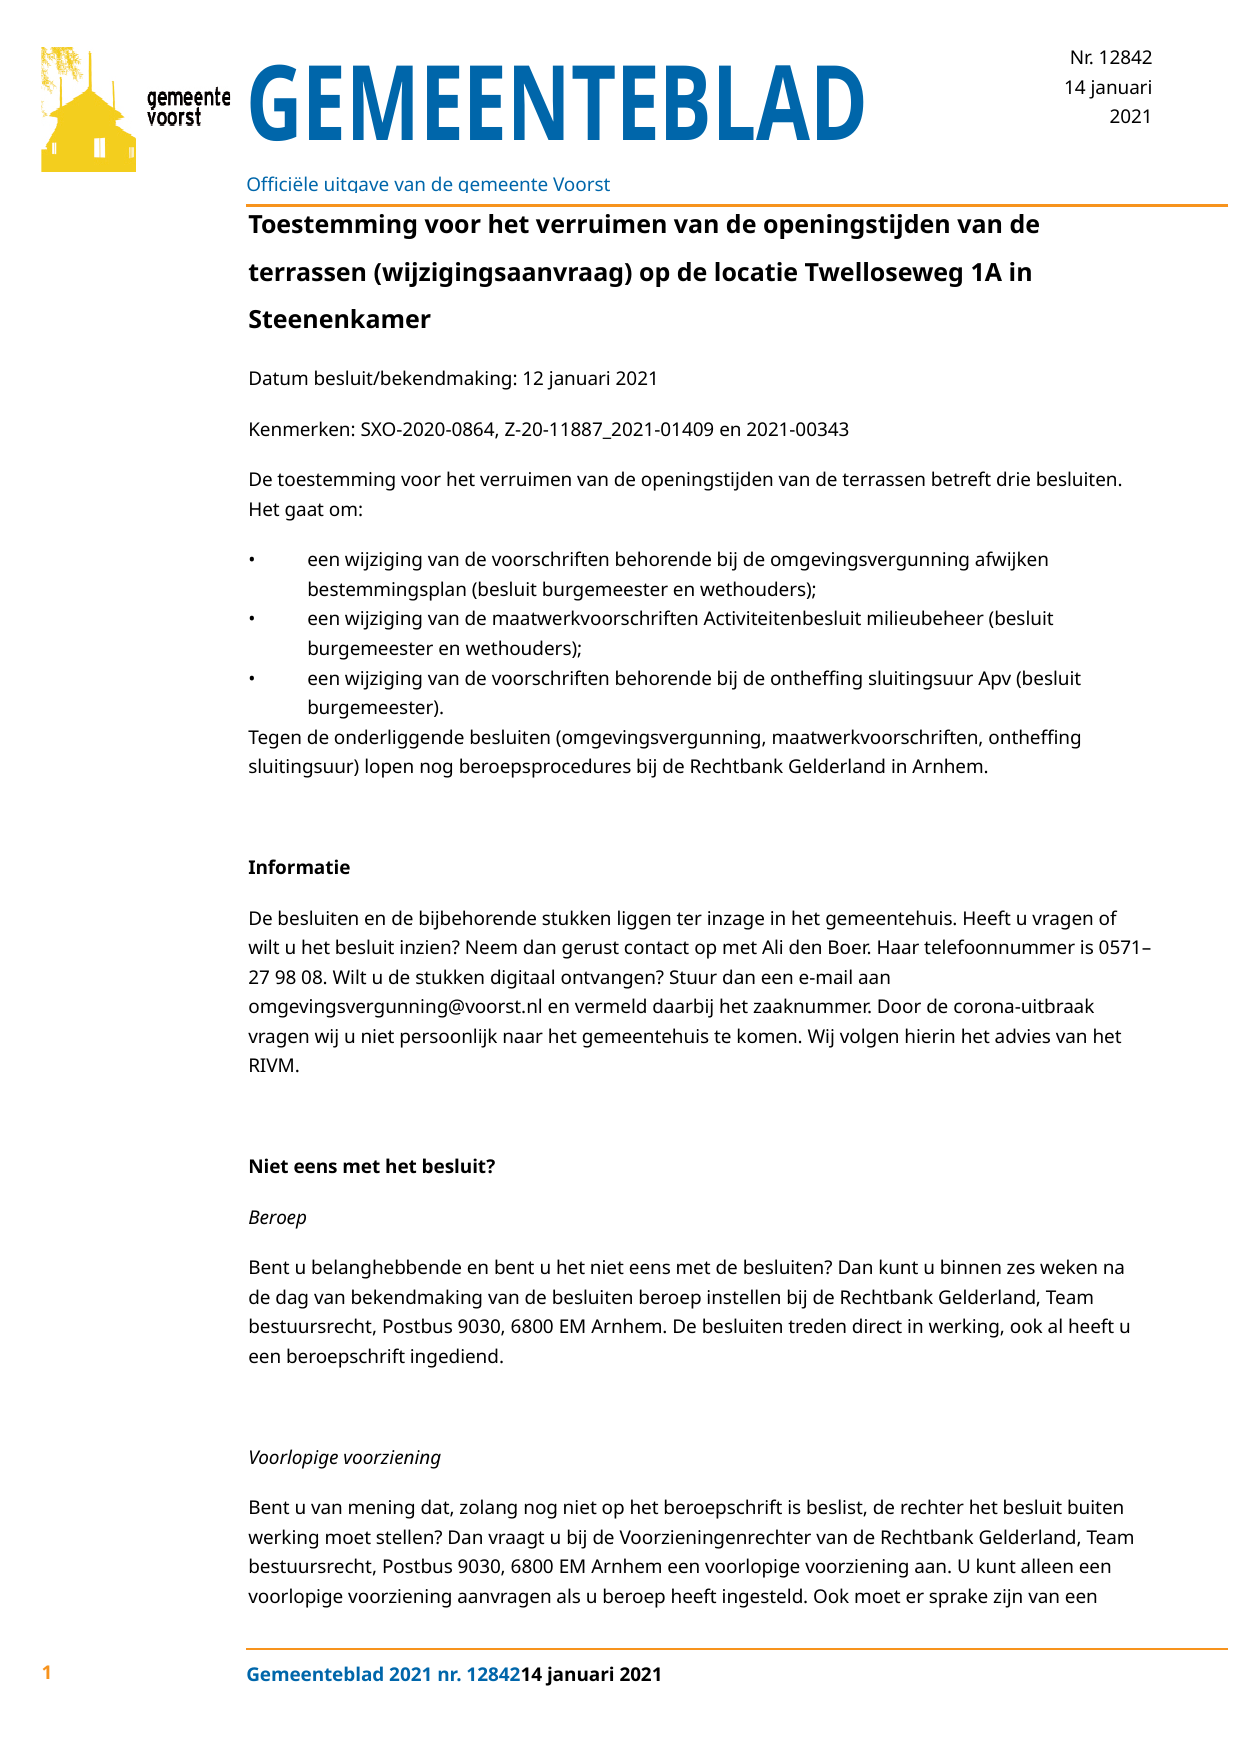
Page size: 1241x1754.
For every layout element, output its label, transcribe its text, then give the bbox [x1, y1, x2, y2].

text Toestemming voor het verruimen van de openingstijden van de terrassen (wijzigingsaanvraag) op de locatie Twelloseweg 1A in Steenenkamer [248, 207, 1152, 336]
text Bent u van mening dat, zolang nog niet op het beroepschrift is beslist, de rechter het besluit buiten werking moet stellen? Dan vraagt u bij de Voorzieningenrechter van de Rechtbank Gelderland, Team bestuursrecht, Postbus 9030, 6800 EM Arnhem een voorlopige voorziening aan. U kunt alleen een voorlopige voorziening aanvragen als u beroep heeft ingesteld. Ook moet er sprake zijn van een [248, 1494, 1152, 1609]
text Tegen de onderliggende besluiten (omgevingsvergunning, maatwerkvoorschriften, ontheffing sluitingsuur) lopen nog beroepsprocedures bij de Rechtbank Gelderland in Arnhem. [248, 724, 1152, 779]
text Datum besluit/bekendmaking: 12 januari 2021 [248, 366, 1152, 391]
text Bent u belanghebbende en bent u het niet eens met de besluiten? Dan kunt u binnen zes weken na de dag van bekendmaking van de besluiten beroep instellen bij de Rechtbank Gelderland, Team bestuursrecht, Postbus 9030, 6800 EM Arnhem. De besluiten treden direct in werking, ook al heeft u een beroepschrift ingediend. [248, 1254, 1152, 1369]
picture [41, 47, 231, 172]
text Beroep [248, 1204, 1152, 1229]
text De toestemming voor het verruimen van de openingstijden van de terrassen betreft drie besluiten. Het gaat om: [248, 466, 1152, 522]
text Informatie [248, 854, 1152, 880]
list een wijziging van de maatwerkvoorschriften Activiteitenbesluit milieubeheer (besluit burgemeester en wethouders); [248, 606, 1152, 661]
text Voorlopige voorziening [248, 1444, 1152, 1469]
list een wijziging van de voorschriften behorende bij de ontheffing sluitingsuur Apv (besluit burgemeester). [248, 665, 1152, 720]
text Niet eens met het besluit? [248, 1153, 1152, 1179]
text Kenmerken: SXO-2020-0864, Z-20-11887_2021-01409 en 2021-00343 [248, 416, 1152, 442]
text De besluiten en de bijbehorende stukken liggen ter inzage in het gemeentehuis. Heeft u vragen of wilt u het besluit inzien? Neem dan gerust contact op met Ali den Boer. Haar telefoonnummer is 0571–27 98 08. Wilt u de stukken digitaal ontvangen? Stuur dan een e-mail aan omgevingsvergunning@voorst.nl en vermeld daarbij het zaaknummer. Door de corona-uitbraak vragen wij u niet persoonlijk naar het gemeentehuis te komen. Wij volgen hierin het advies van het RIVM. [248, 905, 1152, 1078]
list een wijziging van de voorschriften behorende bij de omgevingsvergunning afwijken bestemmingsplan (besluit burgemeester en wethouders); [248, 546, 1152, 602]
